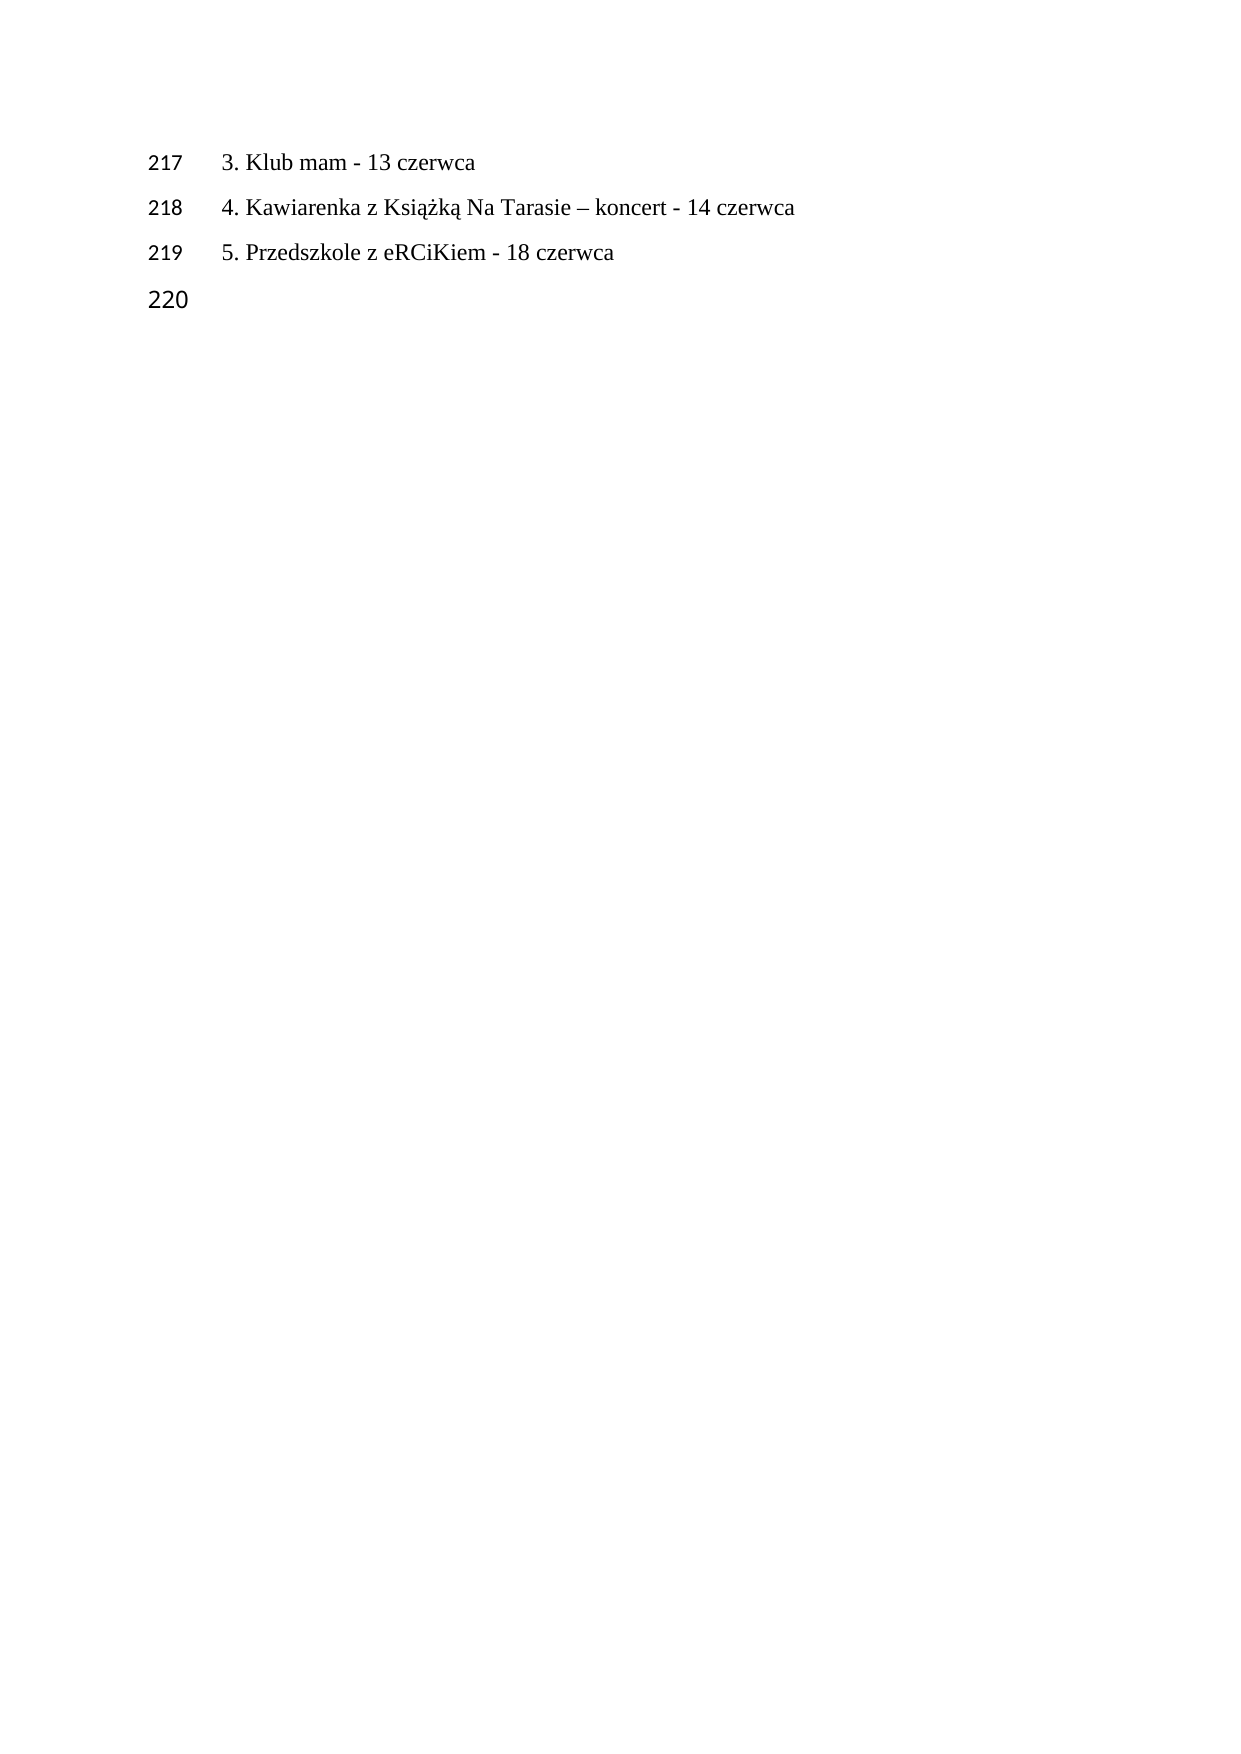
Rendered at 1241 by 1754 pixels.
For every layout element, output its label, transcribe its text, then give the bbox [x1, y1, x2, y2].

list 4. Kawiarenka z Książką Na Tarasie – koncert - 14 czerwca [148, 193, 1093, 221]
list 3. Klub mam - 13 czerwca [148, 148, 1093, 176]
list 5. Przedszkole z eRCiKiem - 18 czerwca [148, 238, 1093, 266]
